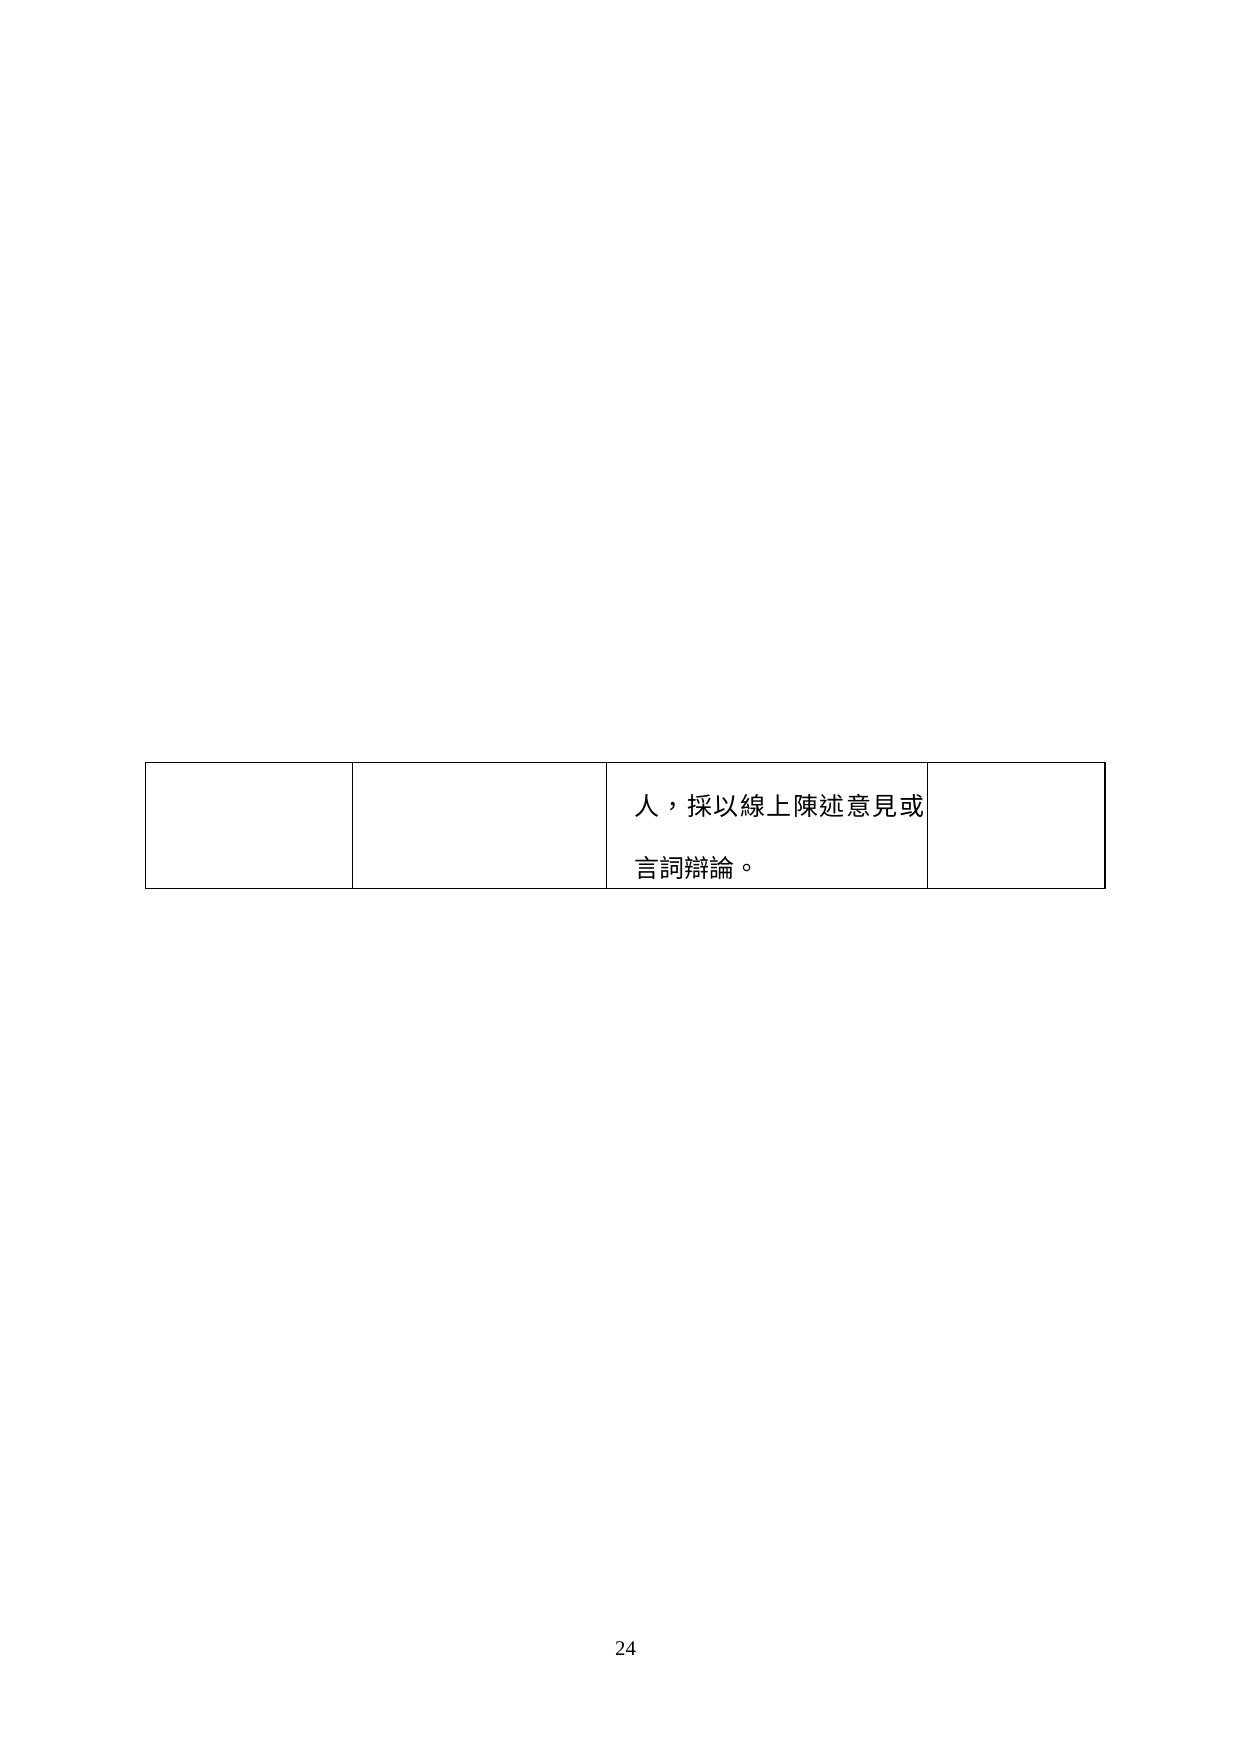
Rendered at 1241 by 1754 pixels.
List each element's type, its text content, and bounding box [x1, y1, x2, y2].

table_cell [146, 763, 352, 888]
table_cell 人，採以線上陳述意見或言詞辯論。 [607, 763, 927, 888]
table_cell [353, 763, 606, 888]
table_cell [928, 763, 1104, 888]
